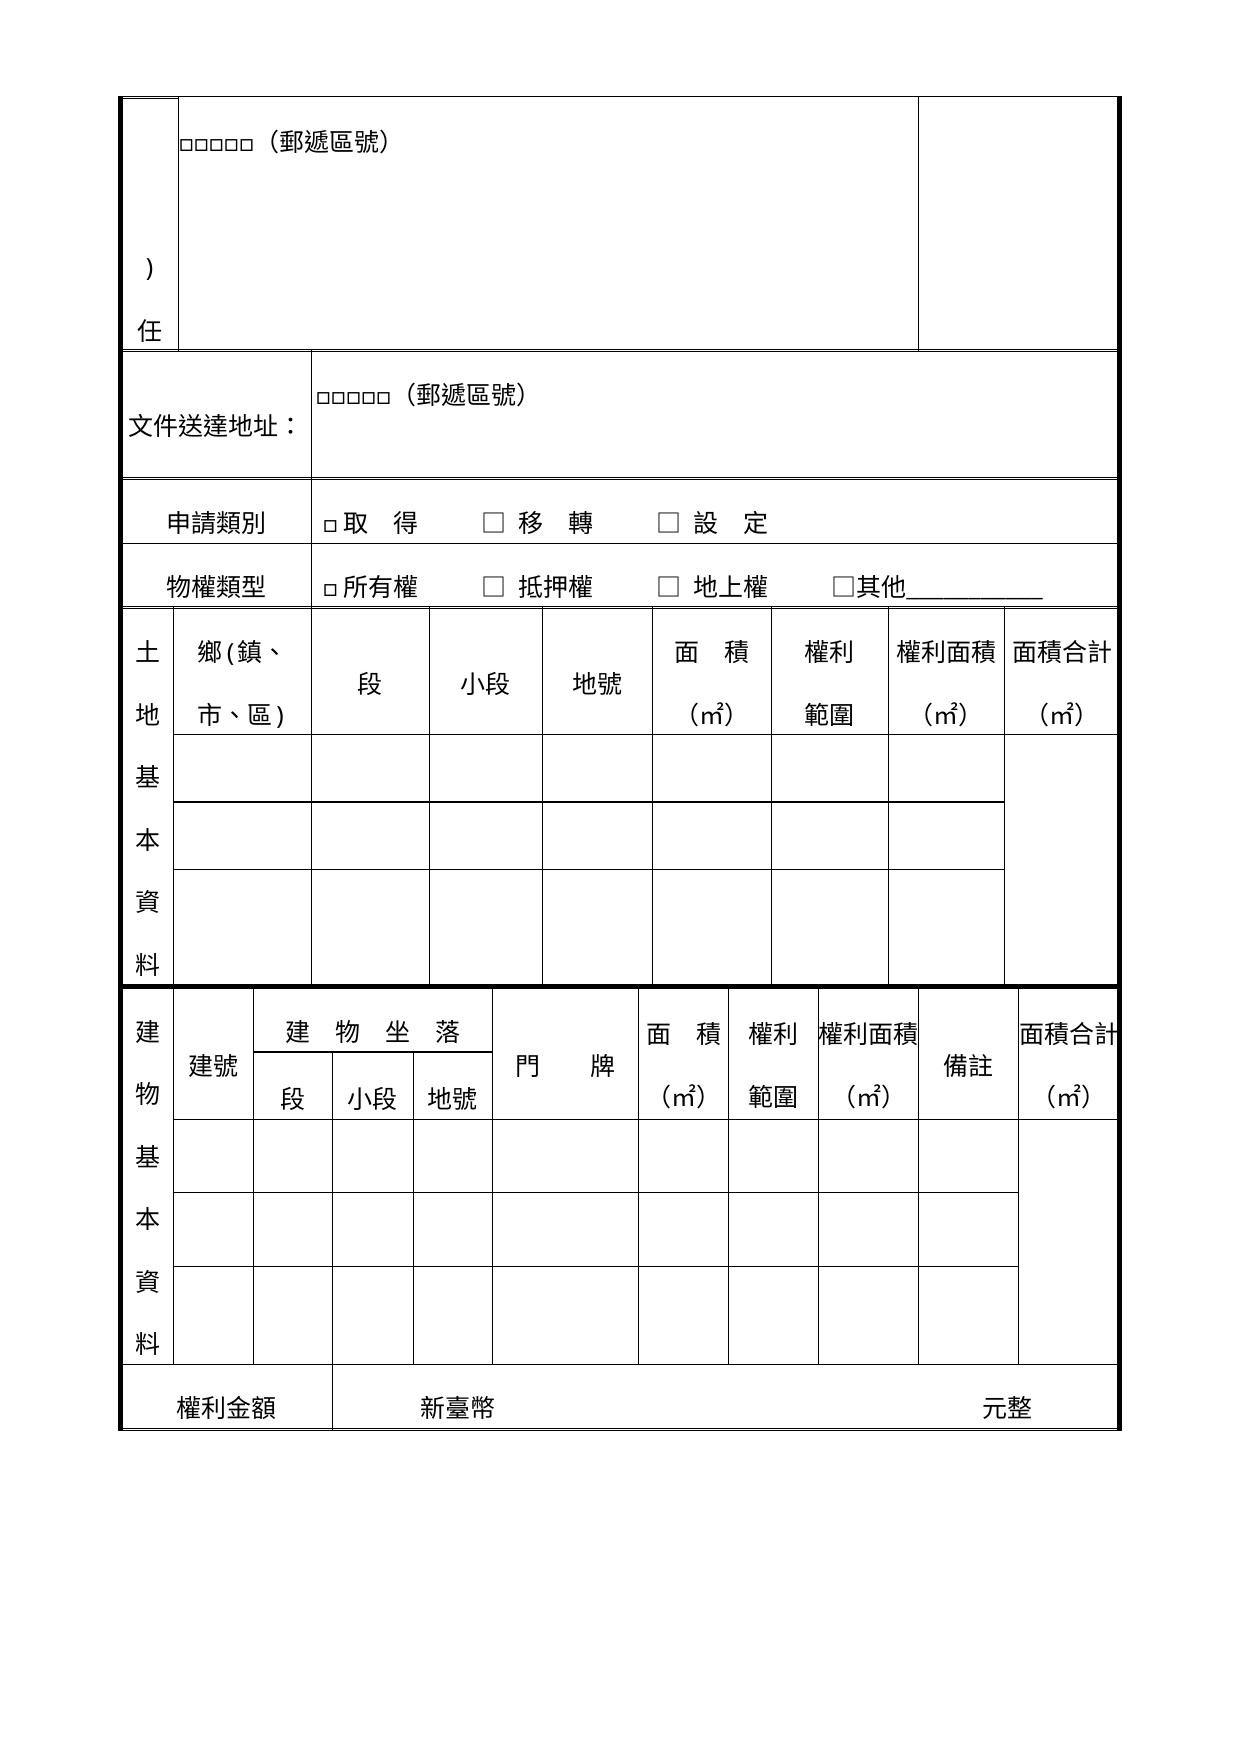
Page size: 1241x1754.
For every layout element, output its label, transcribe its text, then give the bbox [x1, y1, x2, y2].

table_cell □ 所有權 □ 抵押權 □ 地上權 □其他___________ [312, 544, 1117, 606]
table_cell [174, 1267, 253, 1364]
table_cell 小段 [333, 1053, 413, 1119]
table_cell 段 [312, 609, 429, 734]
table_cell [543, 735, 652, 801]
table_cell [919, 1193, 1018, 1266]
table_cell 權利 範圍 [772, 609, 888, 734]
table_cell 建 物 坐 落 [254, 989, 492, 1051]
table_cell [493, 1267, 638, 1364]
table_cell [889, 735, 1004, 801]
table_cell [772, 803, 888, 869]
table_cell [639, 1193, 728, 1266]
table_cell [919, 1267, 1018, 1364]
table_cell [430, 803, 542, 869]
table_cell [174, 1120, 253, 1192]
table_cell [1019, 1120, 1117, 1364]
table_cell [333, 1267, 413, 1364]
table_cell [889, 803, 1004, 869]
table_cell 地號 [414, 1053, 492, 1119]
table_cell [543, 803, 652, 869]
table_cell 面 積 （㎡） [653, 609, 771, 734]
table_cell 備註 [919, 989, 1018, 1119]
table_cell [639, 1120, 728, 1192]
table_cell [819, 1267, 918, 1364]
table_cell [312, 735, 429, 801]
table_cell [254, 1267, 332, 1364]
table_cell [174, 735, 311, 801]
table_cell [174, 803, 311, 869]
table_cell [653, 803, 771, 869]
table_cell [819, 1193, 918, 1266]
table_cell [312, 803, 429, 869]
table_cell 物權類型 [123, 544, 311, 606]
table_cell [729, 1193, 818, 1266]
table_cell [414, 1267, 492, 1364]
table_cell [254, 1120, 332, 1192]
table_cell [430, 735, 542, 801]
table_cell [543, 870, 652, 984]
table_cell 權利面積（㎡） [819, 989, 918, 1119]
table_cell 權利面積 （㎡） [889, 609, 1004, 734]
table_cell [333, 1193, 413, 1266]
table_cell 地號 [543, 609, 652, 734]
table_cell 委(託)任關係 [123, 99, 178, 349]
table_cell [414, 1120, 492, 1192]
table_cell [729, 1120, 818, 1192]
table_cell [919, 1120, 1018, 1192]
table_cell □ 取 得 □ 移 轉 □ 設 定 [312, 480, 1117, 543]
table_cell 新臺幣 元整 [333, 1365, 1117, 1427]
table_cell □□□□□（郵遞區號） [312, 352, 1117, 477]
table_cell [333, 1120, 413, 1192]
table_cell [819, 1120, 918, 1192]
table_cell 權利 範圍 [729, 989, 818, 1119]
table_cell [639, 1267, 728, 1364]
table_cell [919, 97, 1117, 349]
table_cell 鄉(鎮、 市、區) [174, 609, 311, 734]
table_cell [653, 870, 771, 984]
table_cell □□□□□（郵遞區號） [179, 97, 918, 349]
table_cell 權利金額 [123, 1365, 332, 1427]
table_cell [312, 870, 429, 984]
table_cell 門 牌 [493, 989, 638, 1119]
table_cell 文件送達地址： [123, 352, 311, 477]
table_cell [772, 870, 888, 984]
table_cell [1005, 735, 1117, 984]
table_cell [493, 1120, 638, 1192]
table_cell 申請類別 [123, 480, 311, 543]
table_cell [254, 1193, 332, 1266]
table_cell 小段 [430, 609, 542, 734]
table_cell [414, 1193, 492, 1266]
table_cell 面積合計 （㎡） [1005, 609, 1117, 734]
table_cell [493, 1193, 638, 1266]
table_cell [653, 735, 771, 801]
table_cell [174, 870, 311, 984]
table_cell 土 地 基 本 資 料 [123, 609, 173, 984]
table_cell [729, 1267, 818, 1364]
table_cell 建物基本資料 [123, 989, 173, 1364]
table_cell [174, 1193, 253, 1266]
table_cell 面 積 （㎡） [639, 989, 728, 1119]
table_cell 段 [254, 1053, 332, 1119]
table_cell [772, 735, 888, 801]
table_cell [430, 870, 542, 984]
table_cell 面積合計 （㎡） [1019, 989, 1117, 1119]
table_cell 建號 [174, 989, 253, 1119]
table_cell [889, 870, 1004, 984]
